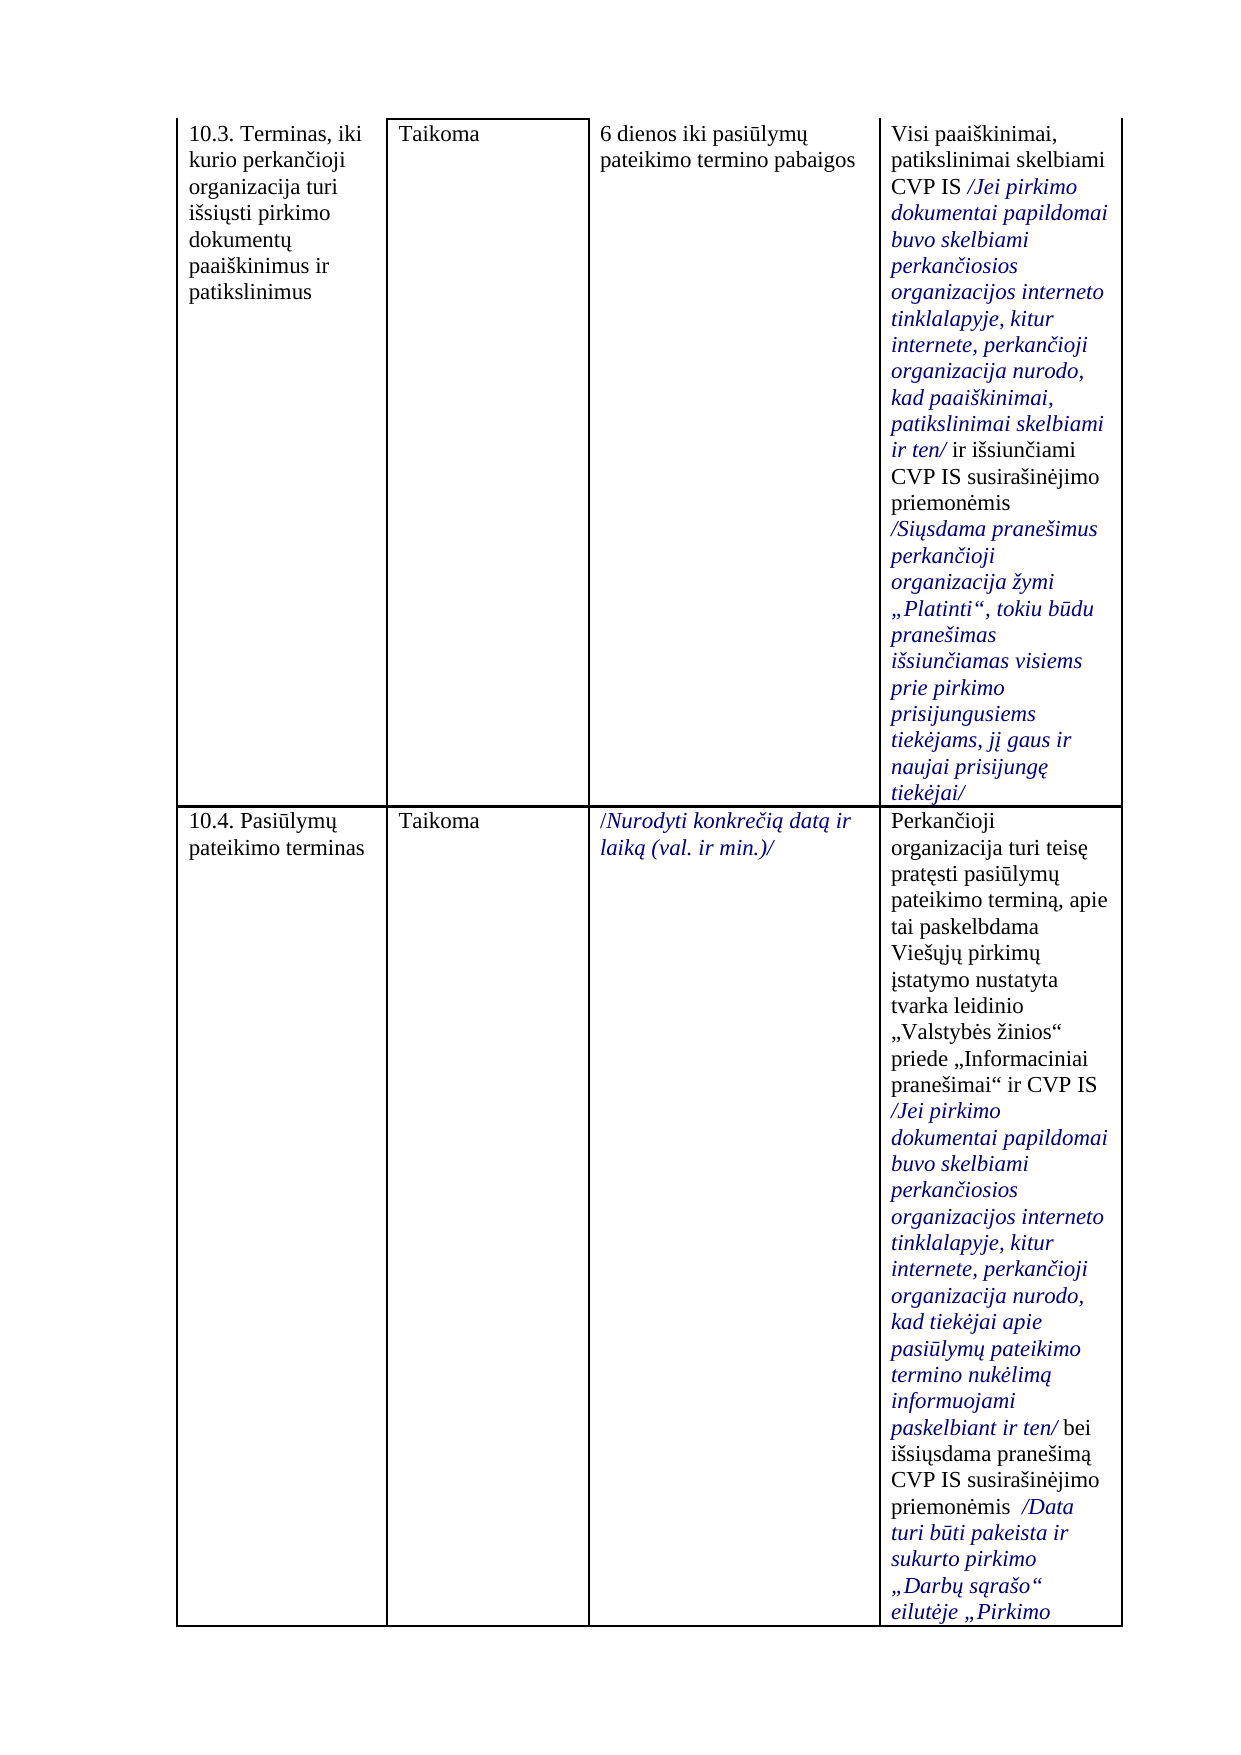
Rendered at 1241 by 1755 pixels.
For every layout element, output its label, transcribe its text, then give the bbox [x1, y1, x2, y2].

table_cell Taikoma [388, 808, 588, 1624]
table_cell /Nurodyti konkrečią datą ir laiką (val. ir min.)/ [590, 808, 879, 1624]
table_cell 6 dienos iki pasiūlymų pateikimo termino pabaigos [590, 118, 879, 805]
table_cell Taikoma [388, 120, 588, 805]
table_cell Perkančioji organizacija turi teisę pratęsti pasiūlymų pateikimo terminą, apie tai paskelbdama Viešųjų pirkimų įstatymo nustatyta tvarka leidinio „Valstybės žinios“ priede „Informaciniai pranešimai“ ir CVP IS /Jei pirkimo dokumentai papildomai buvo skelbiami perkančiosios organizacijos interneto tinklalapyje, kitur internete, perkančioji organizacija nurodo, kad tiekėjai apie pasiūlymų pateikimo termino nukėlimą informuojami paskelbiant ir ten/ bei išsiųsdama pranešimą CVP IS susirašinėjimo priemonėmis /Data turi būti pakeista ir sukurto pirkimo „Darbų sąrašo“ eilutėje „Pirkimo [881, 808, 1121, 1624]
table_cell 10.4. Pasiūlymų pateikimo terminas [178, 808, 386, 1624]
table_cell Visi paaiškinimai, patikslinimai skelbiami CVP IS /Jei pirkimo dokumentai papildomai buvo skelbiami perkančiosios organizacijos interneto tinklalapyje, kitur internete, perkančioji organizacija nurodo, kad paaiškinimai, patikslinimai skelbiami ir ten/ ir išsiunčiami CVP IS susirašinėjimo priemonėmis /Siųsdama pranešimus perkančioji organizacija žymi „Platinti“, tokiu būdu pranešimas išsiunčiamas visiems prie pirkimo prisijungusiems tiekėjams, jį gaus ir naujai prisijungę tiekėjai/ [881, 118, 1121, 805]
table_cell 10.3. Terminas, iki kurio perkančioji organizacija turi išsiųsti pirkimo dokumentų paaiškinimus ir patikslinimus [178, 118, 386, 805]
